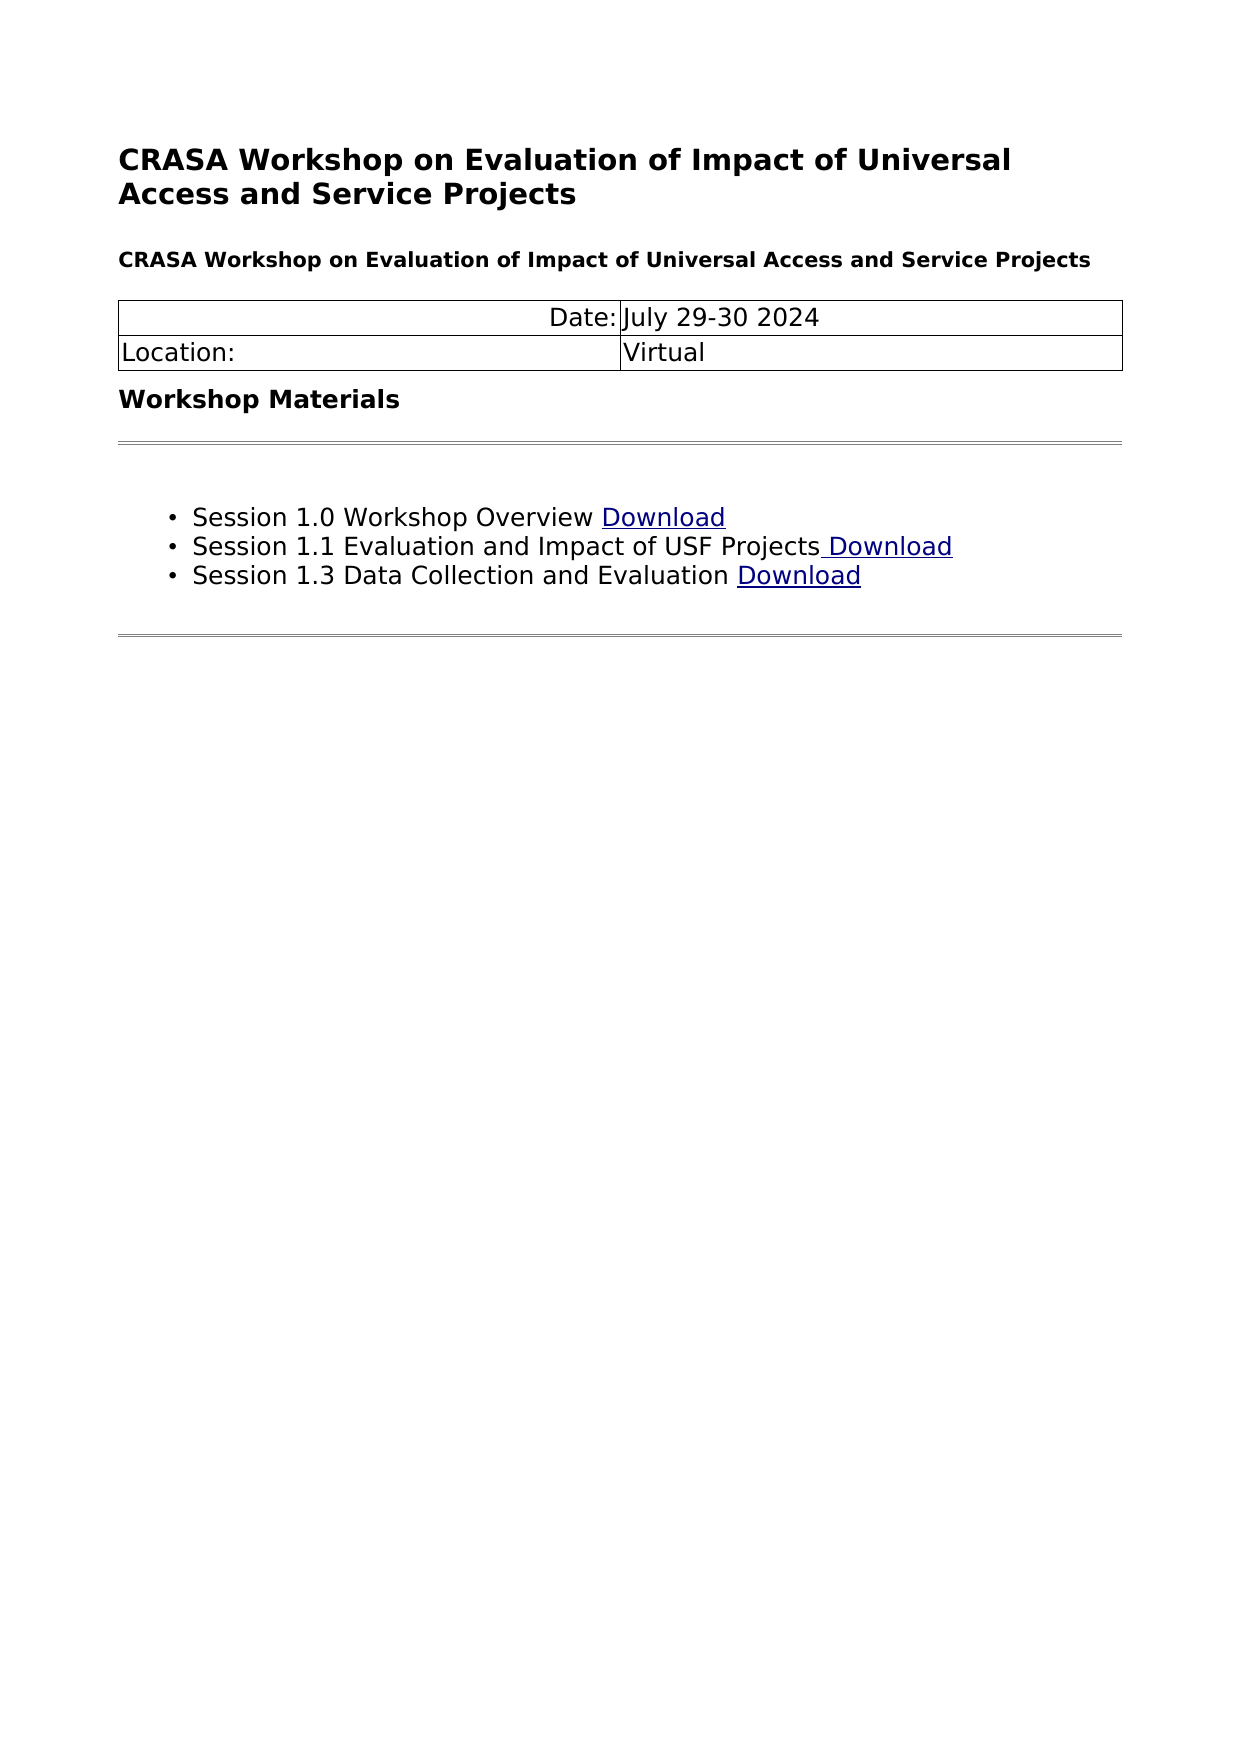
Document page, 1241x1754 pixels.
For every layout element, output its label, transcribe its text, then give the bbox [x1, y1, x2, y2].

subtitle CRASA Workshop on Evaluation of Impact of Universal Access and Service Projects [118, 143, 1122, 211]
table_cell Location: [119, 336, 620, 370]
table_header July 29-30 2024 [621, 301, 1122, 335]
list Session 1.1 Evaluation and Impact of USF Projects Download [177, 532, 1122, 561]
subtitle CRASA Workshop on Evaluation of Impact of Universal Access and Service Projects [118, 248, 1122, 273]
text Workshop Materials [118, 385, 1122, 414]
list Session 1.0 Workshop Overview Download [177, 503, 1122, 532]
table_header Date: [119, 301, 620, 335]
table_cell Virtual [621, 336, 1122, 370]
list Session 1.3 Data Collection and Evaluation Download [177, 561, 1122, 590]
